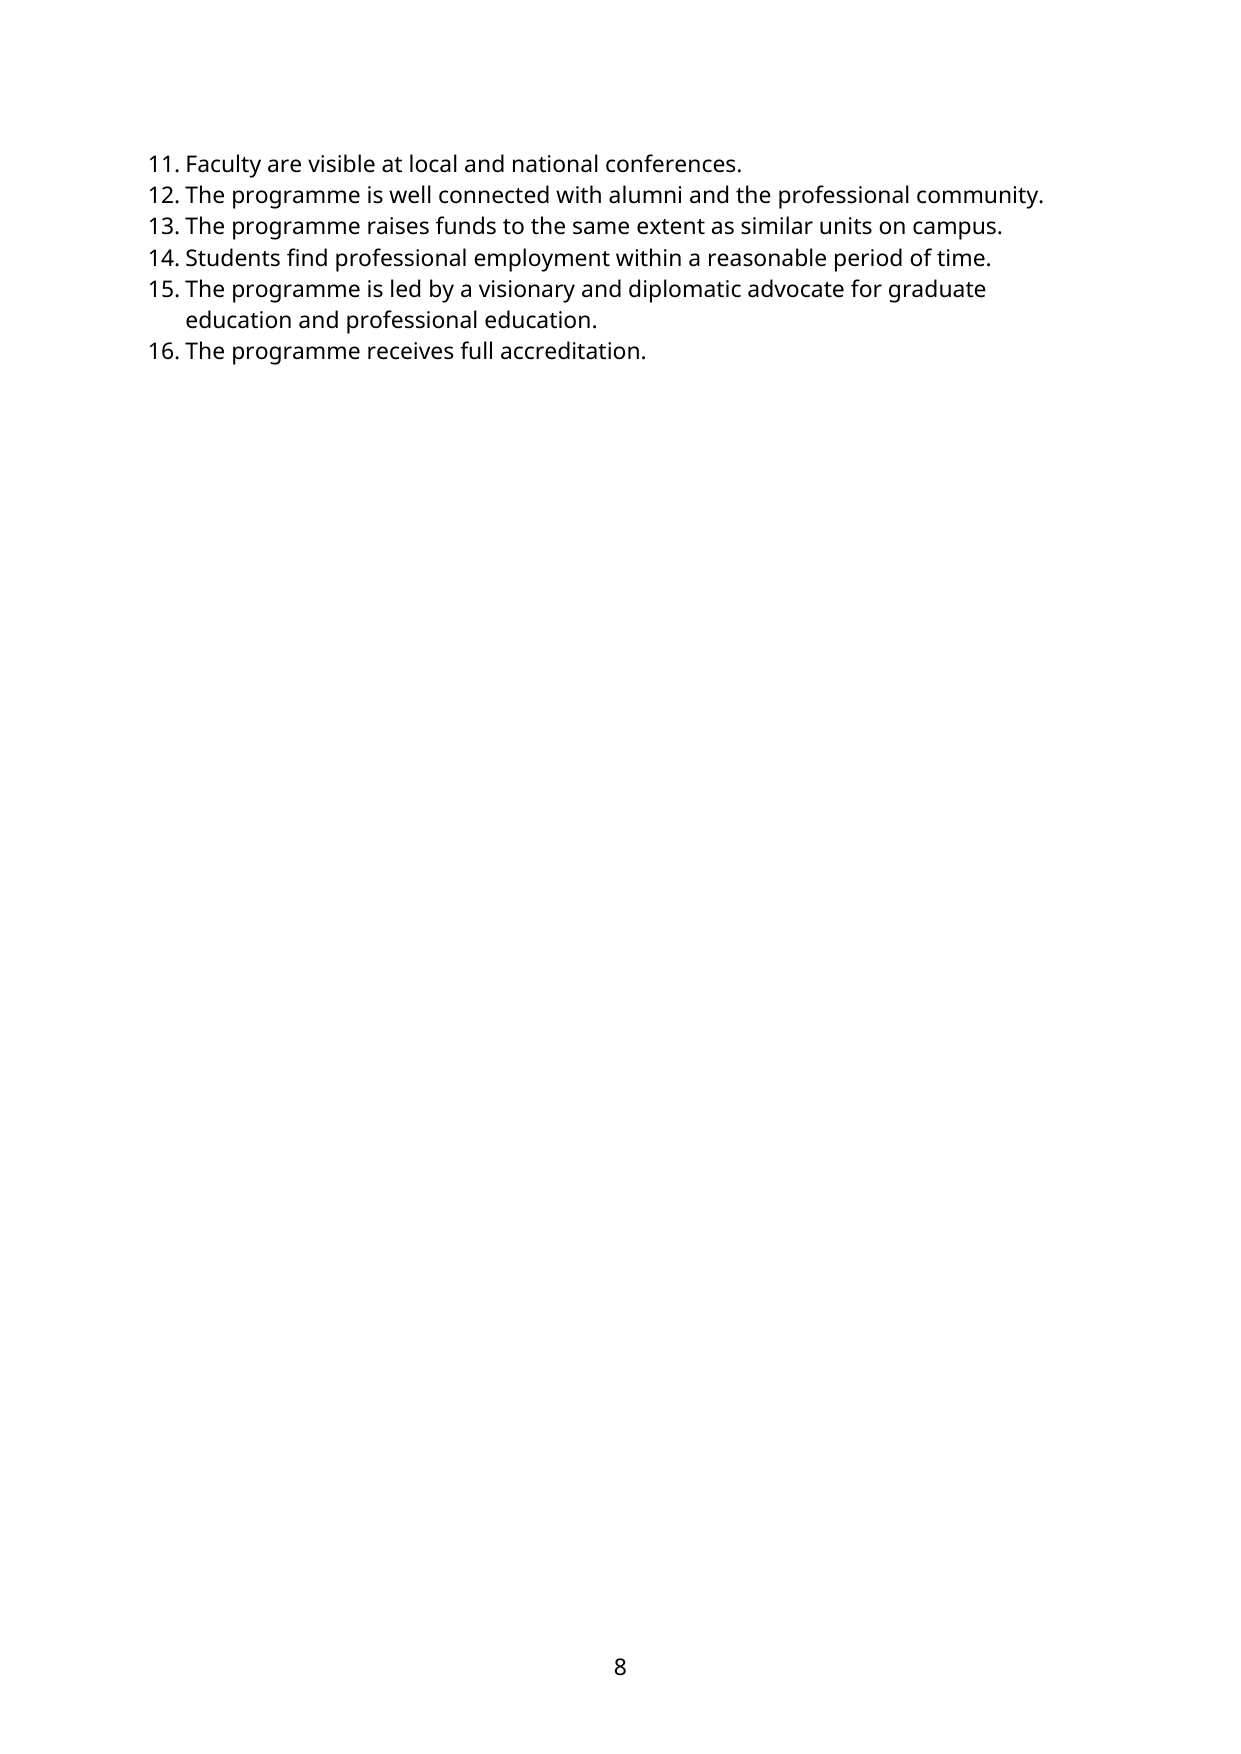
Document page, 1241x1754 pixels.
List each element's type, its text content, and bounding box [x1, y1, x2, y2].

list The programme receives full accreditation. [148, 335, 1092, 366]
list The programme is well connected with alumni and the professional community. [148, 179, 1092, 210]
list Faculty are visible at local and national conferences. [148, 148, 1092, 179]
list Students find professional employment within a reasonable period of time. [148, 241, 1092, 273]
list The programme raises funds to the same extent as similar units on campus. [148, 210, 1092, 241]
list The programme is led by a visionary and diplomatic advocate for graduate education and professional education. [148, 273, 1092, 335]
